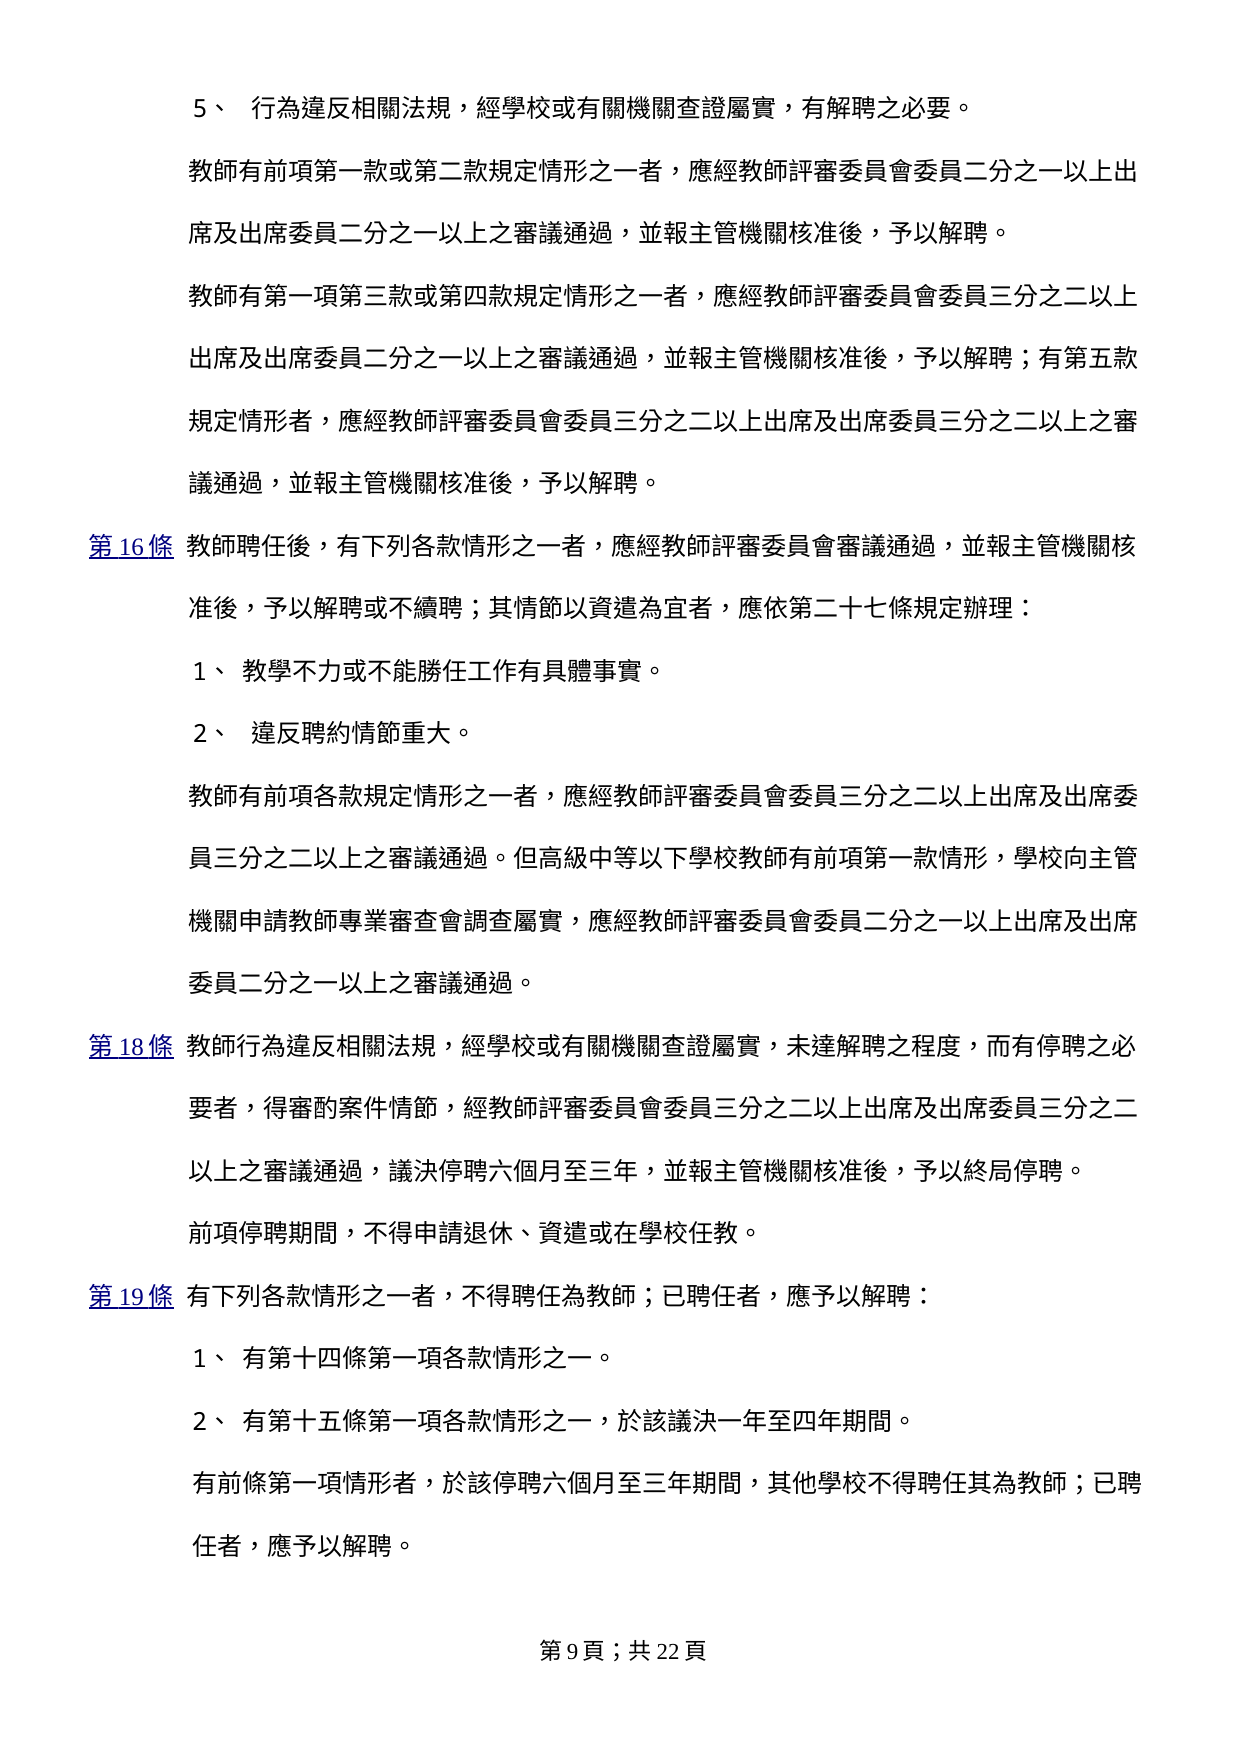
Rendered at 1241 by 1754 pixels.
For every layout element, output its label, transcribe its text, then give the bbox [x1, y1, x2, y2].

text 教師有第一項第三款或第四款規定情形之一者，應經教師評審委員會委員三分之二以上出席及出席委員二分之一以上之審議通過，並報主管機關核准後，予以解聘；有第五款規定情形者，應經教師評審委員會委員三分之二以上出席及出席委員三分之二以上之審議通過，並報主管機關核准後，予以解聘。 [189, 252, 1152, 502]
list 行為違反相關法規，經學校或有關機關查證屬實，有解聘之必要。 [192, 65, 1152, 127]
list 教學不力或不能勝任工作有具體事實。 [192, 627, 1152, 690]
list 有第十五條第一項各款情形之一，於該議決一年至四年期間。 [192, 1377, 1152, 1440]
list 違反聘約情節重大。 [192, 690, 1152, 752]
text 前項停聘期間，不得申請退休、資遣或在學校任教。 [189, 1190, 1152, 1252]
text 教師有前項各款規定情形之一者，應經教師評審委員會委員三分之二以上出席及出席委員三分之二以上之審議通過。但高級中等以下學校教師有前項第一款情形，學校向主管機關申請教師專業審查會調查屬實，應經教師評審委員會委員二分之一以上出席及出席委員二分之一以上之審議通過。 [189, 752, 1152, 1002]
text 第16條 教師聘任後，有下列各款情形之一者，應經教師評審委員會審議通過，並報主管機關核准後，予以解聘或不續聘；其情節以資遣為宜者，應依第二十七條規定辦理： [89, 502, 1152, 627]
list 有第十四條第一項各款情形之一。 [192, 1315, 1152, 1377]
text 有前條第一項情形者，於該停聘六個月至三年期間，其他學校不得聘任其為教師；已聘任者，應予以解聘。 [192, 1440, 1152, 1565]
text 第19條 有下列各款情形之一者，不得聘任為教師；已聘任者，應予以解聘： [89, 1252, 1152, 1315]
text 教師有前項第一款或第二款規定情形之一者，應經教師評審委員會委員二分之一以上出席及出席委員二分之一以上之審議通過，並報主管機關核准後，予以解聘。 [189, 127, 1152, 252]
text 第18條 教師行為違反相關法規，經學校或有關機關查證屬實，未達解聘之程度，而有停聘之必要者，得審酌案件情節，經教師評審委員會委員三分之二以上出席及出席委員三分之二以上之審議通過，議決停聘六個月至三年，並報主管機關核准後，予以終局停聘。 [89, 1002, 1152, 1190]
